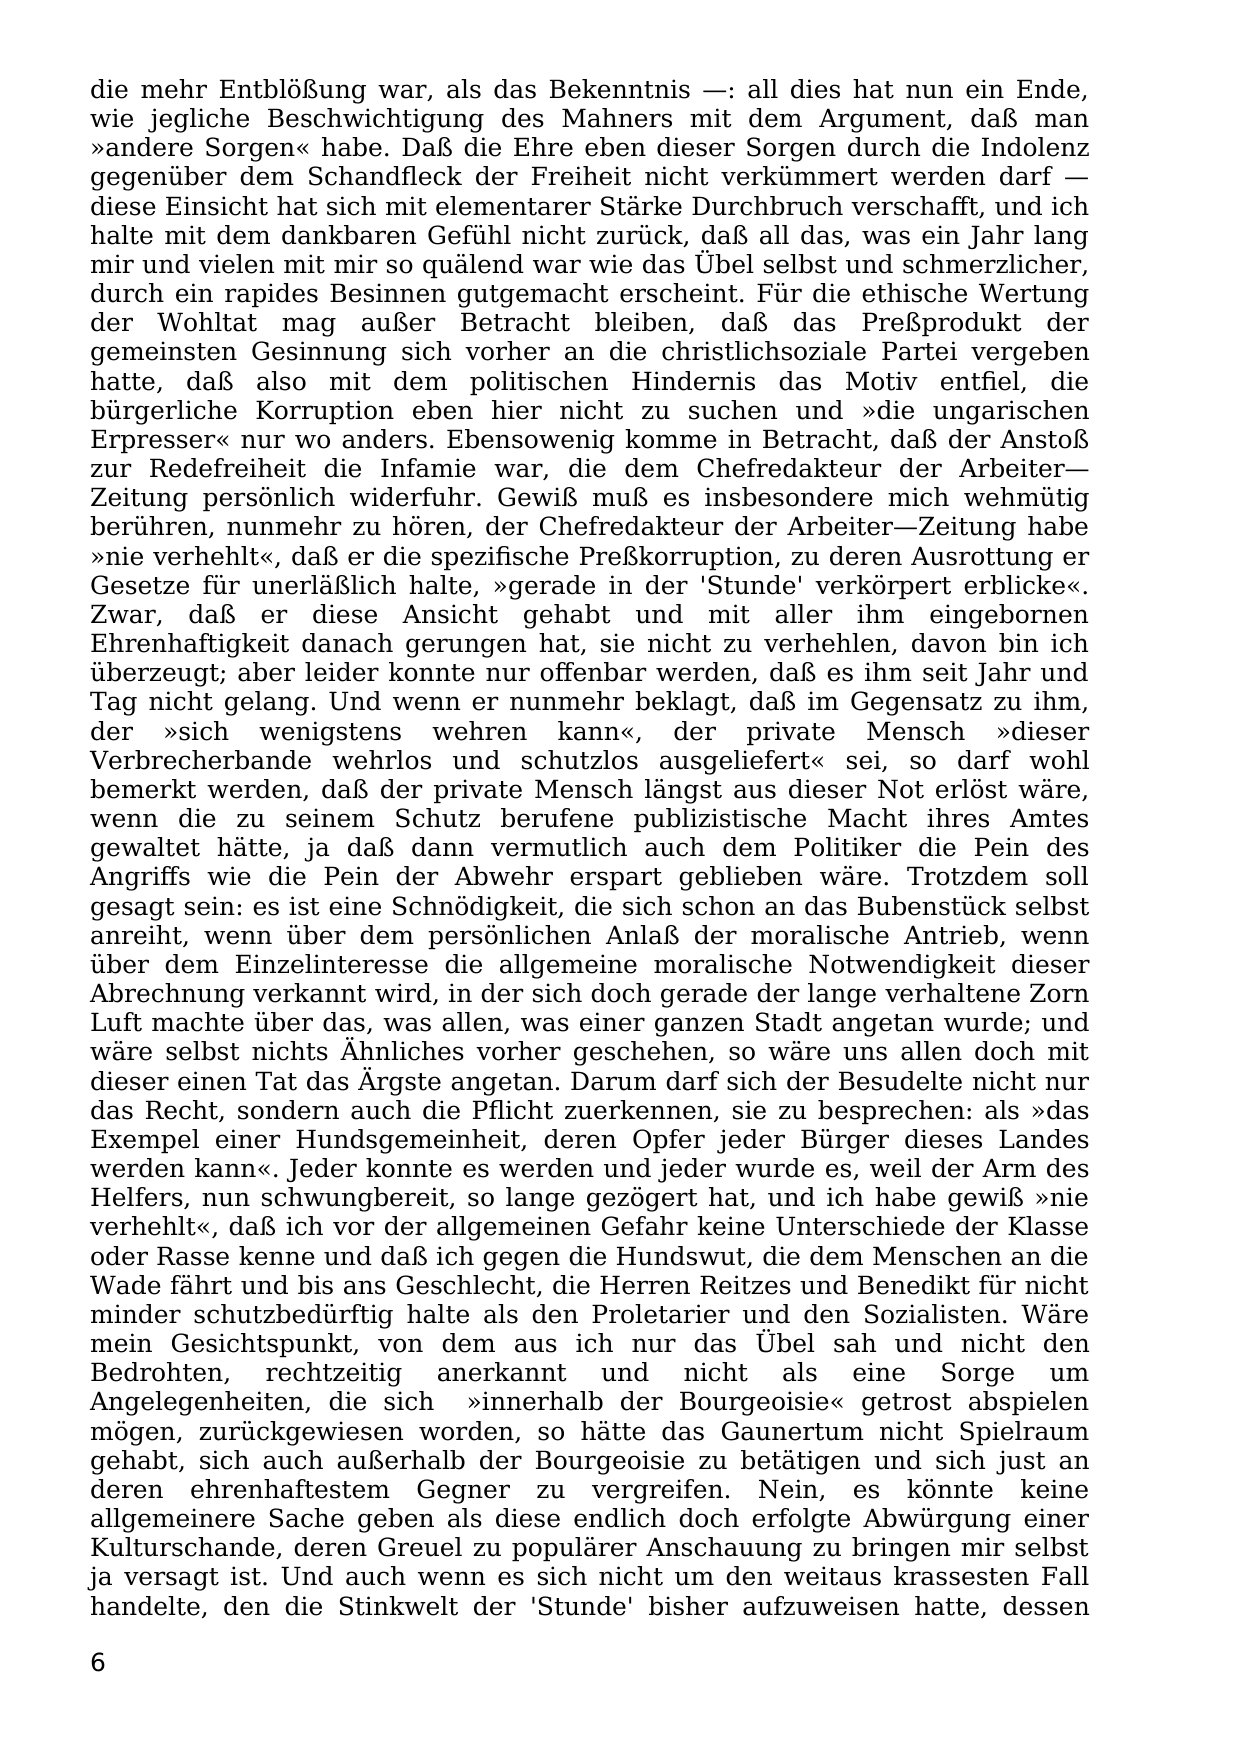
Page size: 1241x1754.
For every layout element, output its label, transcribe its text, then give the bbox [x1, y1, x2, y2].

text die mehr Entblößung war, als das Bekenntnis —: all dies hat nun ein Ende, wie jegliche Beschwichtigung des Mahners mit dem Argument, daß man »andere Sorgen« habe. Daß die Ehre eben dieser Sorgen durch die Indolenz gegenüber dem Schandfleck der Freiheit nicht verkümmert werden darf — diese Einsicht hat sich mit elementarer Stärke Durchbruch verschafft, und ich halte mit dem dankbaren Gefühl nicht zurück, daß all das, was ein Jahr lang mir und vielen mit mir so quälend war wie das Übel selbst und schmerzlicher, durch ein rapides Besinnen gutgemacht erscheint. Für die ethische Wertung der Wohltat mag außer Betracht bleiben, daß das Preßprodukt der gemeinsten Gesinnung sich vorher an die christlichsoziale Partei vergeben hatte, daß also mit dem politischen Hindernis das Motiv entfiel, die bürgerliche Korruption eben hier nicht zu suchen und »die ungarischen Erpresser« nur wo anders. Ebensowenig komme in Betracht, daß der Anstoß zur Redefreiheit die Infamie war, die dem Chefredakteur der Arbeiter—Zeitung persönlich widerfuhr. Gewiß muß es insbesondere mich wehmütig berühren, nunmehr zu hören, der Chefredakteur der Arbeiter—Zeitung habe »nie verhehlt«, daß er die spezifische Preßkorruption, zu deren Ausrottung er Gesetze für unerläßlich halte, »gerade in der 'Stunde' verkörpert erblicke«. Zwar, daß er diese Ansicht gehabt und mit aller ihm eingebornen Ehrenhaftigkeit danach gerungen hat, sie nicht zu verhehlen, davon bin ich überzeugt; aber leider konnte nur offenbar werden, daß es ihm seit Jahr und Tag nicht gelang. Und wenn er nunmehr beklagt, daß im Gegensatz zu ihm, der »sich wenigstens wehren kann«, der private Mensch »dieser Verbrecherbande wehrlos und schutzlos ausgeliefert« sei, so darf wohl bemerkt werden, daß der private Mensch längst aus dieser Not erlöst wäre, wenn die zu seinem Schutz berufene publizistische Macht ihres Amtes gewaltet hätte, ja daß dann vermutlich auch dem Politiker die Pein des Angriffs wie die Pein der Abwehr erspart geblieben wäre. Trotzdem soll gesagt sein: es ist eine Schnödigkeit, die sich schon an das Bubenstück selbst anreiht, wenn über dem persönlichen Anlaß der moralische Antrieb, wenn über dem Einzelinteresse die allgemeine moralische Notwendigkeit dieser Abrechnung verkannt wird, in der sich doch gerade der lange verhaltene Zorn Luft machte über das, was allen, was einer ganzen Stadt angetan wurde; und wäre selbst nichts Ähnliches vorher geschehen, so wäre uns allen doch mit dieser einen Tat das Ärgste angetan. Darum darf sich der Besudelte nicht nur das Recht, sondern auch die Pflicht zuerkennen, sie zu besprechen: als »das Exempel einer Hundsgemeinheit, deren Opfer jeder Bürger dieses Landes werden kann«. Jeder konnte es werden und jeder wurde es, weil der Arm des Helfers, nun schwungbereit, so lange gezögert hat, und ich habe gewiß »nie verhehlt«, daß ich vor der allgemeinen Gefahr keine Unterschiede der Klasse oder Rasse kenne und daß ich gegen die Hundswut, die dem Menschen an die Wade fährt und bis ans Geschlecht, die Herren Reitzes und Benedikt für nicht minder schutzbedürftig halte als den Proletarier und den Sozialisten. Wäre mein Gesichtspunkt, von dem aus ich nur das Übel sah und nicht den Bedrohten, rechtzeitig anerkannt und nicht als eine Sorge um Angelegenheiten, die sich »innerhalb der Bourgeoisie« getrost abspielen mögen, zurückgewiesen worden, so hätte das Gaunertum nicht Spielraum gehabt, sich auch außerhalb der Bourgeoisie zu betätigen und sich just an deren ehrenhaftestem Gegner zu vergreifen. Nein, es könnte keine allgemeinere Sache geben als diese endlich doch erfolgte Abwürgung einer Kulturschande, deren Greuel zu populärer Anschauung zu bringen mir selbst ja versagt ist. Und auch wenn es sich nicht um den weitaus krassesten Fall handelte, den die Stinkwelt der 'Stunde' bisher aufzuweisen hatte, dessen [90, 75, 1091, 1621]
